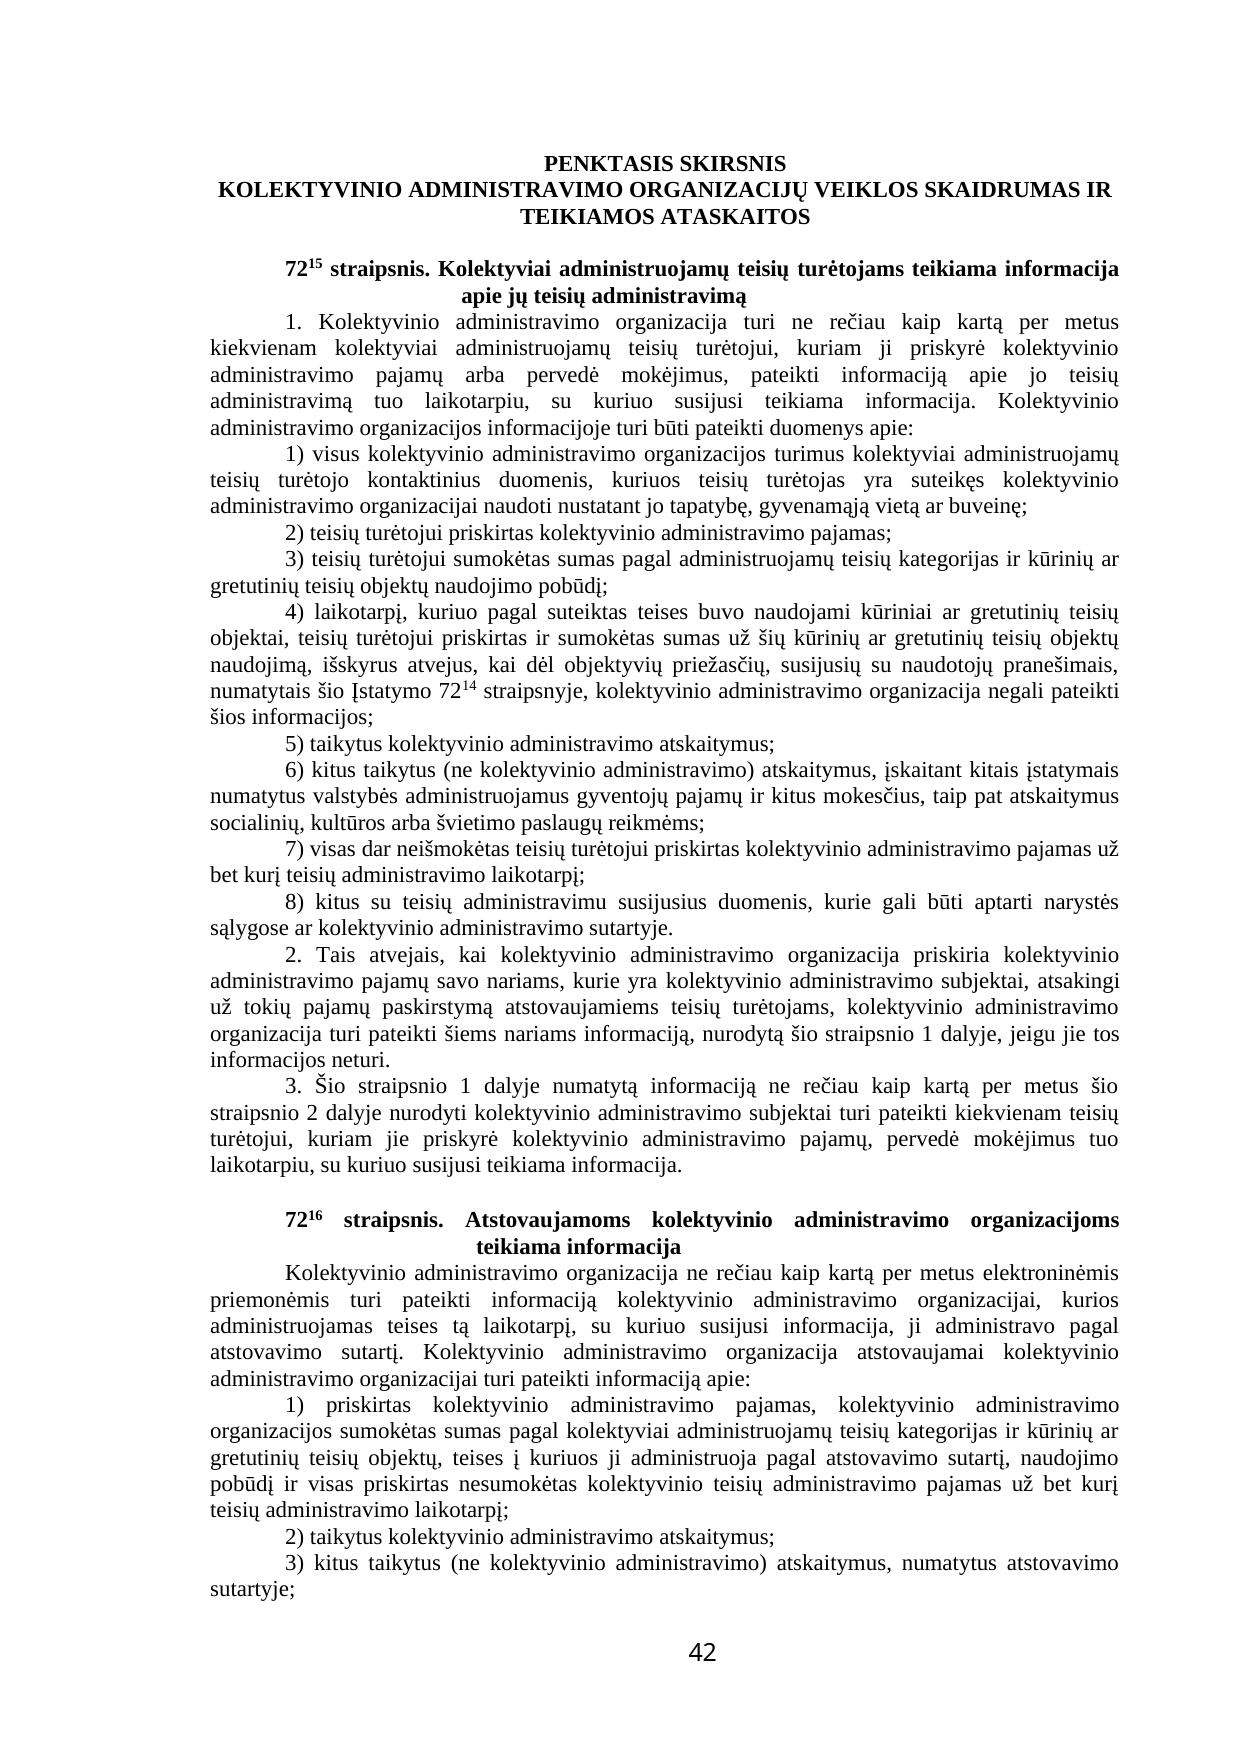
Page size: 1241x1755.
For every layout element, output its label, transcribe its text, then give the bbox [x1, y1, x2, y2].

text 8) kitus su teisių administravimu susijusius duomenis, kurie gali būti aptarti narystės sąlygose ar kolektyvinio administravimo sutartyje. [210, 888, 1120, 941]
text 3) teisių turėtojui sumokėtas sumas pagal administruojamų teisių kategorijas ir kūrinių ar gretutinių teisių objektų naudojimo pobūdį; [210, 545, 1120, 598]
text 1) visus kolektyvinio administravimo organizacijos turimus kolektyviai administruojamų teisių turėtojo kontaktinius duomenis, kuriuos teisių turėtojas yra suteikęs kolektyvinio administravimo organizacijai naudoti nustatant jo tapatybę, gyvenamąją vietą ar buveinę; [210, 440, 1120, 519]
text KOLEKTYVINIO ADMINISTRAVIMO ORGANIZACIJŲ VEIKLOS SKAIDRUMAS IR TEIKIAMOS ATASKAITOS [210, 176, 1120, 229]
text 3. Šio straipsnio 1 dalyje numatytą informaciją ne rečiau kaip kartą per metus šio straipsnio 2 dalyje nurodyti kolektyvinio administravimo subjektai turi pateikti kiekvienam teisių turėtojui, kuriam jie priskyrė kolektyvinio administravimo pajamų, pervedė mokėjimus tuo laikotarpiu, su kuriuo susijusi teikiama informacija. [210, 1072, 1120, 1178]
text 2) taikytus kolektyvinio administravimo atskaitymus; [210, 1523, 1120, 1549]
text 7216 straipsnis. Atstovaujamoms kolektyvinio administravimo organizacijoms teikiama informacija [285, 1207, 1120, 1259]
text 7215 straipsnis. Kolektyviai administruojamų teisių turėtojams teikiama informacija apie jų teisių administravimą [285, 255, 1120, 308]
text 7) visas dar neišmokėtas teisių turėtojui priskirtas kolektyvinio administravimo pajamas už bet kurį teisių administravimo laikotarpį; [210, 835, 1120, 888]
text 2. Tais atvejais, kai kolektyvinio administravimo organizacija priskiria kolektyvinio administravimo pajamų savo nariams, kurie yra kolektyvinio administravimo subjektai, atsakingi už tokių pajamų paskirstymą atstovaujamiems teisių turėtojams, kolektyvinio administravimo organizacija turi pateikti šiems nariams informaciją, nurodytą šio straipsnio 1 dalyje, jeigu jie tos informacijos neturi. [210, 941, 1120, 1072]
text 5) taikytus kolektyvinio administravimo atskaitymus; [210, 730, 1120, 756]
text Kolektyvinio administravimo organizacija ne rečiau kaip kartą per metus elektroninėmis priemonėmis turi pateikti informaciją kolektyvinio administravimo organizacijai, kurios administruojamas teises tą laikotarpį, su kuriuo susijusi informacija, ji administravo pagal atstovavimo sutartį. Kolektyvinio administravimo organizacija atstovaujamai kolektyvinio administravimo organizacijai turi pateikti informaciją apie: [210, 1259, 1120, 1391]
text 1) priskirtas kolektyvinio administravimo pajamas, kolektyvinio administravimo organizacijos sumokėtas sumas pagal kolektyviai administruojamų teisių kategorijas ir kūrinių ar gretutinių teisių objektų, teises į kuriuos ji administruoja pagal atstovavimo sutartį, naudojimo pobūdį ir visas priskirtas nesumokėtas kolektyvinio teisių administravimo pajamas už bet kurį teisių administravimo laikotarpį; [210, 1391, 1120, 1523]
text PENKTASIS SKIRSNIS [210, 150, 1120, 176]
text 6) kitus taikytus (ne kolektyvinio administravimo) atskaitymus, įskaitant kitais įstatymais numatytus valstybės administruojamus gyventojų pajamų ir kitus mokesčius, taip pat atskaitymus socialinių, kultūros arba švietimo paslaugų reikmėms; [210, 756, 1120, 835]
text 3) kitus taikytus (ne kolektyvinio administravimo) atskaitymus, numatytus atstovavimo sutartyje; [210, 1549, 1120, 1602]
text 2) teisių turėtojui priskirtas kolektyvinio administravimo pajamas; [210, 519, 1120, 545]
text 4) laikotarpį, kuriuo pagal suteiktas teises buvo naudojami kūriniai ar gretutinių teisių objektai, teisių turėtojui priskirtas ir sumokėtas sumas už šių kūrinių ar gretutinių teisių objektų naudojimą, išskyrus atvejus, kai dėl objektyvių priežasčių, susijusių su naudotojų pranešimais, numatytais šio Įstatymo 7214 straipsnyje, kolektyvinio administravimo organizacija negali pateikti šios informacijos; [210, 598, 1120, 730]
text 1. Kolektyvinio administravimo organizacija turi ne rečiau kaip kartą per metus kiekvienam kolektyviai administruojamų teisių turėtojui, kuriam ji priskyrė kolektyvinio administravimo pajamų arba pervedė mokėjimus, pateikti informaciją apie jo teisių administravimą tuo laikotarpiu, su kuriuo susijusi teikiama informacija. Kolektyvinio administravimo organizacijos informacijoje turi būti pateikti duomenys apie: [210, 308, 1120, 440]
